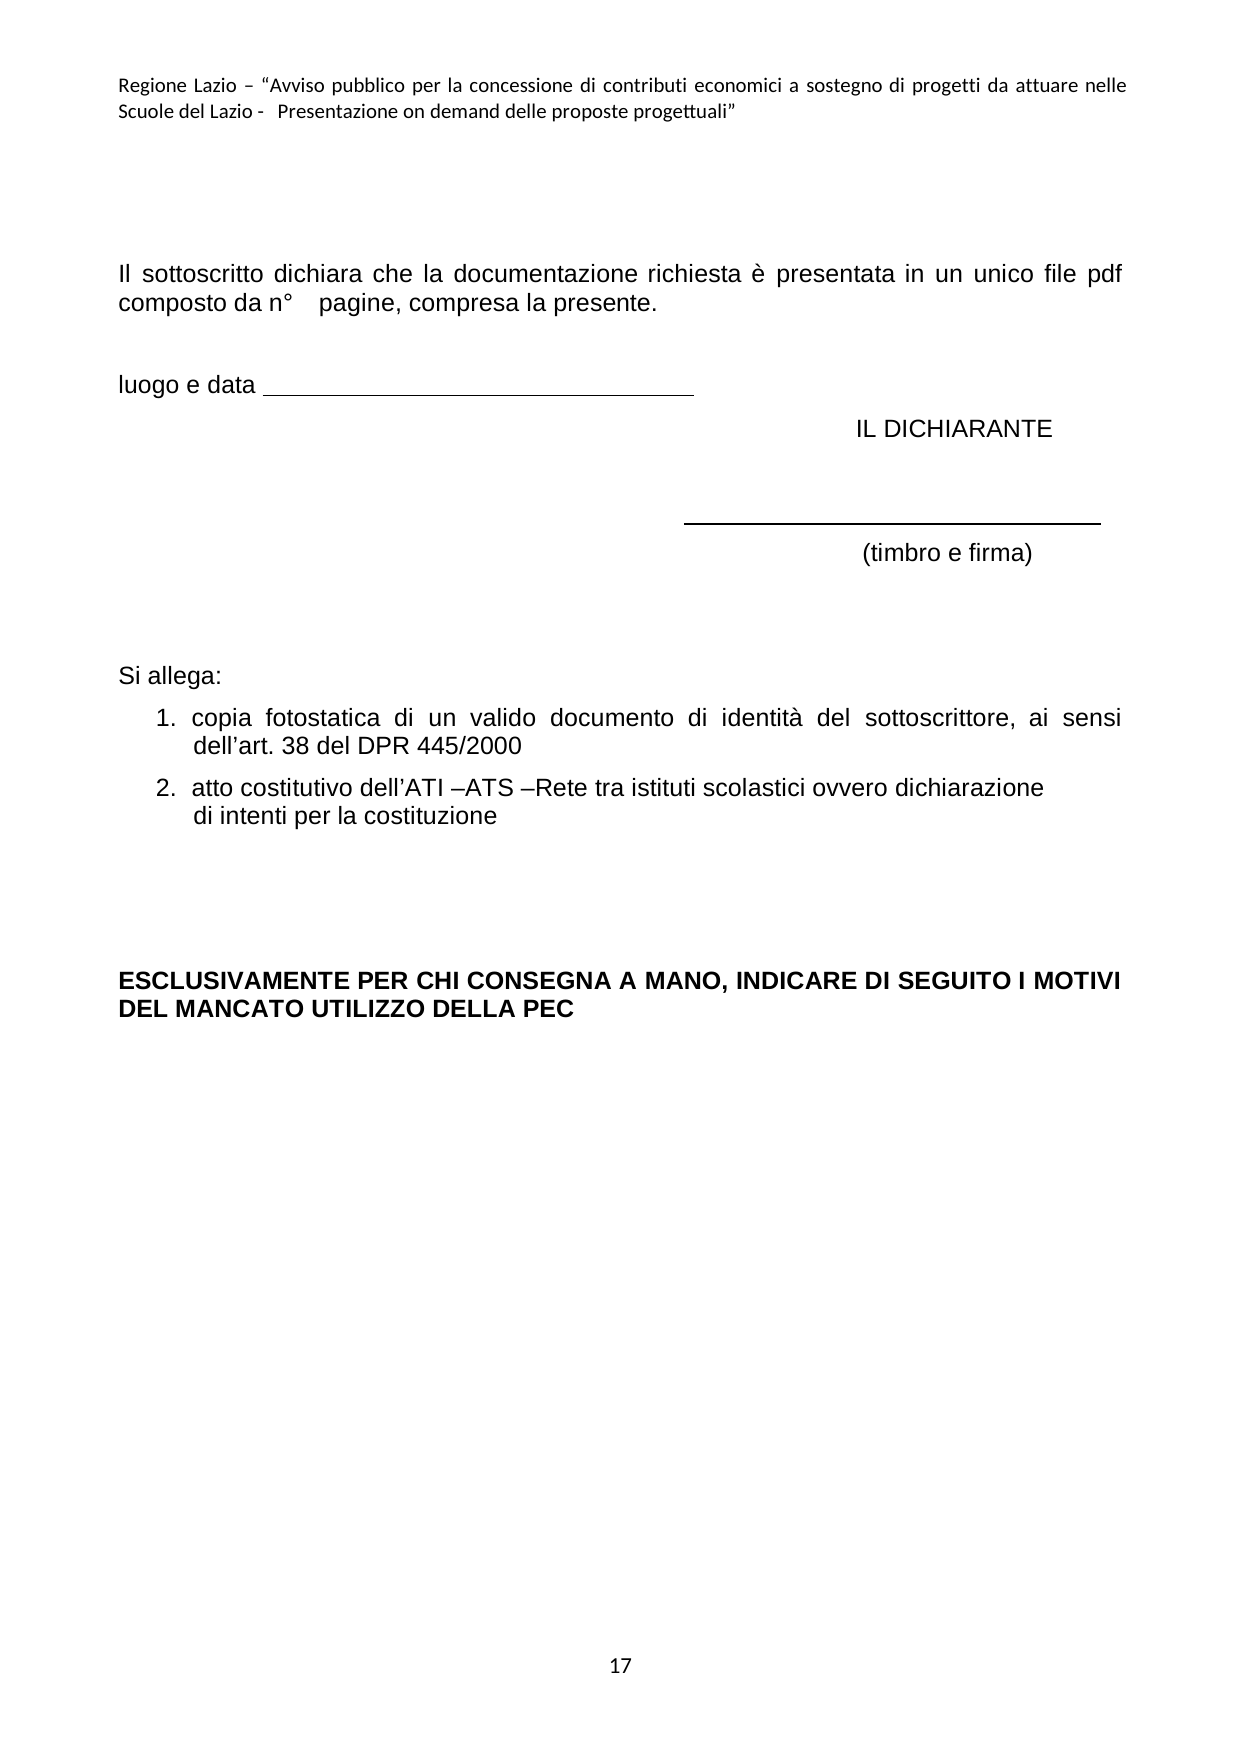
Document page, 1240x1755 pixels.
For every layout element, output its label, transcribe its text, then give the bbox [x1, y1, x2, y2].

text 1. copia fotostatica di un valido documento di identità del sottoscrittore, ai sensi dell’art. 38 del DPR 445/2000 [156, 703, 1128, 760]
text IL DICHIARANTE [856, 414, 1135, 442]
text Si allega: [118, 661, 1135, 690]
text 2. atto costitutivo dell’ATI –ATS –Rete tra istituti scolastici ovvero dichiarazione di intenti per la costituzione [156, 773, 1069, 830]
text Il sottoscritto dichiara che la documentazione richiesta è presentata in un unico file pdf composto da n° pagine, compresa la presente. [118, 259, 1129, 316]
text (timbro e firma) [106, 538, 1032, 566]
text ESCLUSIVAMENTE PER CHI CONSEGNA A MANO, INDICARE DI SEGUITO I MOTIVI DEL MANCATO UTILIZZO DELLA PEC [118, 966, 1128, 1023]
text luogo e data [118, 370, 702, 398]
